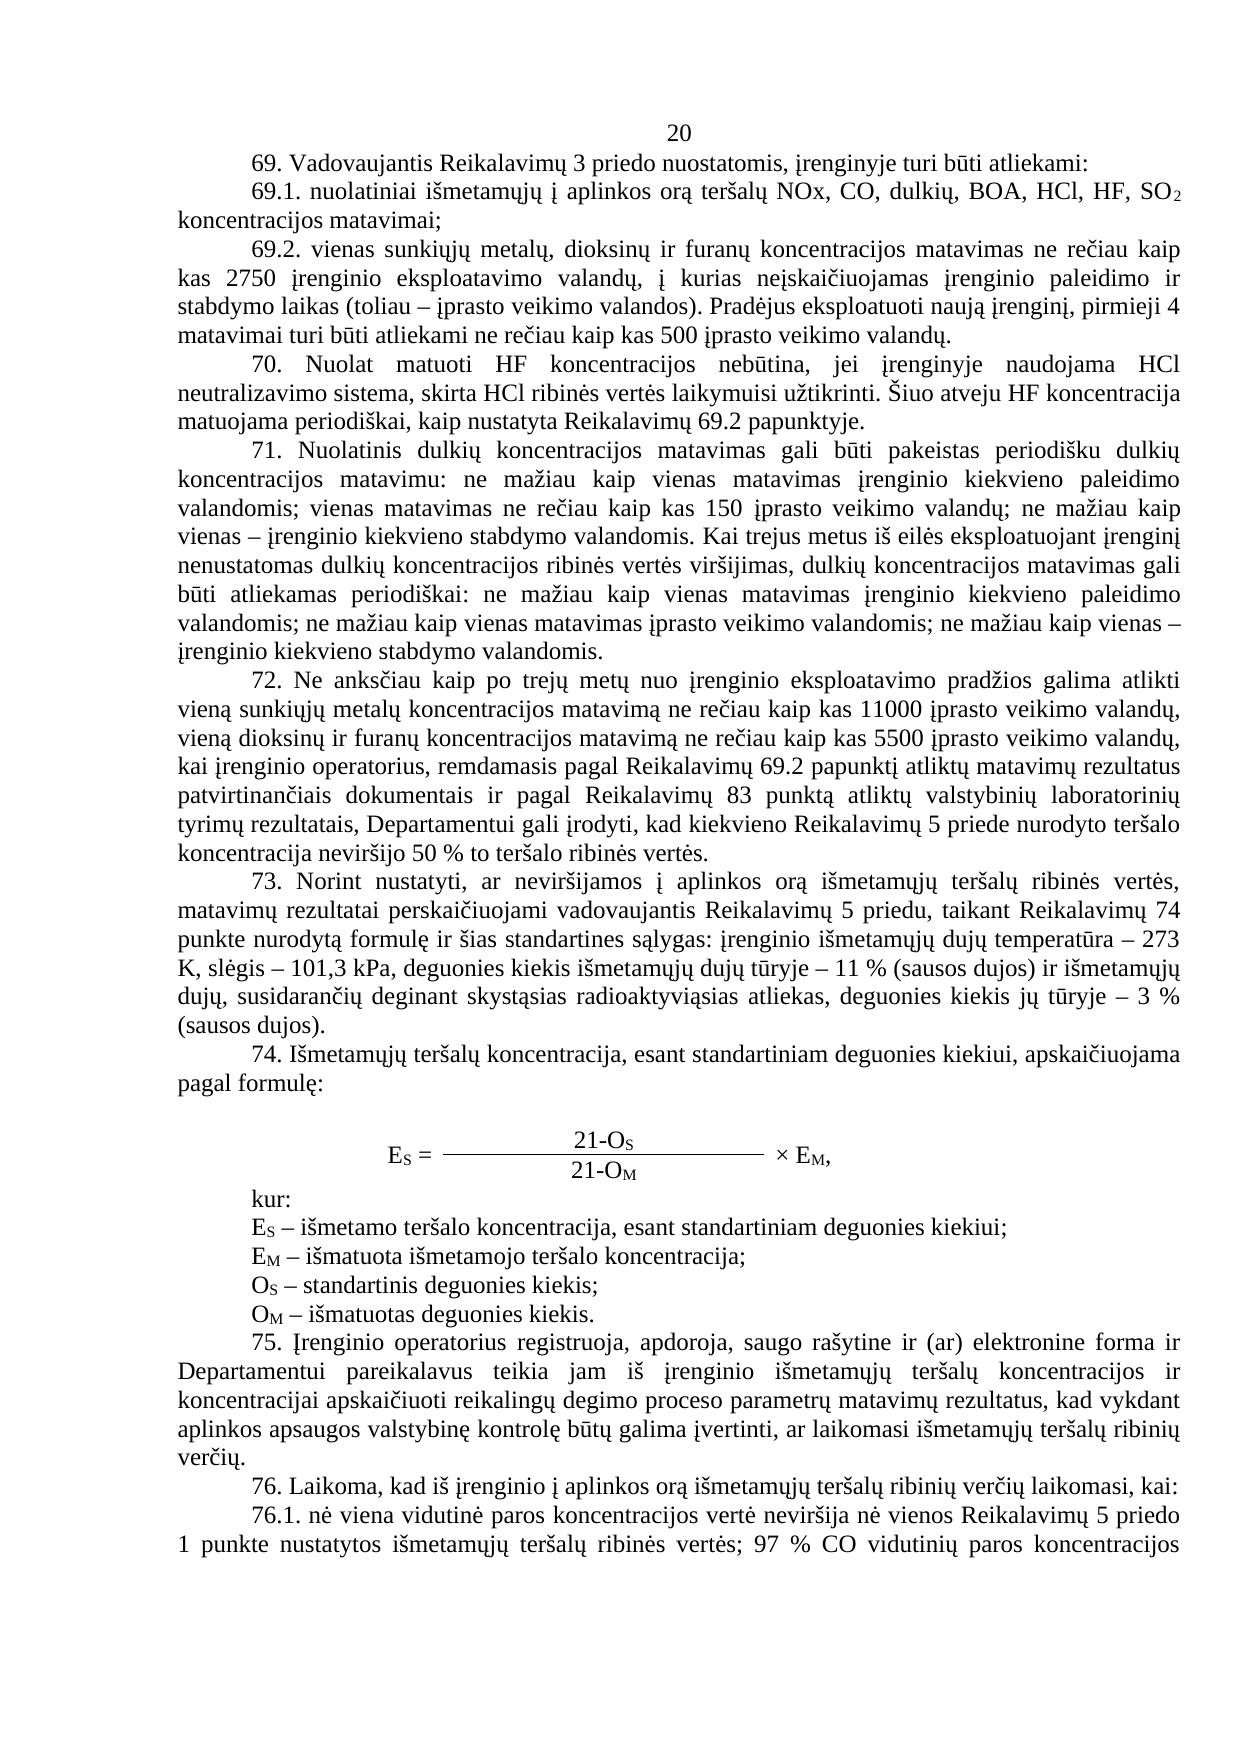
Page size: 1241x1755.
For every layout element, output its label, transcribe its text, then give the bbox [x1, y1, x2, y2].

text 74. Išmetamųjų teršalų koncentracija, esant standartiniam deguonies kiekiui, apskaičiuojama pagal formulę: [177, 1039, 1181, 1096]
text 75. Įrenginio operatorius registruoja, apdoroja, saugo rašytine ir (ar) elektronine forma ir Departamentui pareikalavus teikia jam iš įrenginio išmetamųjų teršalų koncentracijos ir koncentracijai apskaičiuoti reikalingų degimo proceso parametrų matavimų rezultatus, kad vykdant aplinkos apsaugos valstybinę kontrolę būtų galima įvertinti, ar laikomasi išmetamųjų teršalų ribinių verčių. [177, 1327, 1181, 1471]
text 73. Norint nustatyti, ar neviršijamos į aplinkos orą išmetamųjų teršalų ribinės vertės, matavimų rezultatai perskaičiuojami vadovaujantis Reikalavimų 5 priedu, taikant Reikalavimų 74 punkte nurodytą formulę ir šias standartines sąlygas: įrenginio išmetamųjų dujų temperatūra – 273 K, slėgis – 101,3 kPa, deguonies kiekis išmetamųjų dujų tūryje – 11 % (sausos dujos) ir išmetamųjų dujų, susidarančių deginant skystąsias radioaktyviąsias atliekas, deguonies kiekis jų tūryje – 3 % (sausos dujos). [177, 866, 1181, 1039]
text 71. Nuolatinis dulkių koncentracijos matavimas gali būti pakeistas periodišku dulkių koncentracijos matavimu: ne mažiau kaip vienas matavimas įrenginio kiekvieno paleidimo valandomis; vienas matavimas ne rečiau kaip kas 150 įprasto veikimo valandų; ne mažiau kaip vienas – įrenginio kiekvieno stabdymo valandomis. Kai trejus metus iš eilės eksploatuojant įrenginį nenustatomas dulkių koncentracijos ribinės vertės viršijimas, dulkių koncentracijos matavimas gali būti atliekamas periodiškai: ne mažiau kaip vienas matavimas įrenginio kiekvieno paleidimo valandomis; ne mažiau kaip vienas matavimas įprasto veikimo valandomis; ne mažiau kaip vienas – įrenginio kiekvieno stabdymo valandomis. [177, 435, 1181, 665]
text 72. Ne anksčiau kaip po trejų metų nuo įrenginio eksploatavimo pradžios galima atlikti vieną sunkiųjų metalų koncentracijos matavimą ne rečiau kaip kas 11000 įprasto veikimo valandų, vieną dioksinų ir furanų koncentracijos matavimą ne rečiau kaip kas 5500 įprasto veikimo valandų, kai įrenginio operatorius, remdamasis pagal Reikalavimų 69.2 papunktį atliktų matavimų rezultatus patvirtinančiais dokumentais ir pagal Reikalavimų 83 punktą atliktų valstybinių laboratorinių tyrimų rezultatais, Departamentui gali įrodyti, kad kiekvieno Reikalavimų 5 priede nurodyto teršalo koncentracija neviršijo 50 % to teršalo ribinės vertės. [177, 665, 1181, 866]
text 69.2. vienas sunkiųjų metalų, dioksinų ir furanų koncentracijos matavimas ne rečiau kaip kas 2750 įrenginio eksploatavimo valandų, į kurias neįskaičiuojamas įrenginio paleidimo ir stabdymo laikas (toliau – įprasto veikimo valandos). Pradėjus eksploatuoti naują įrenginį, pirmieji 4 matavimai turi būti atliekami ne rečiau kaip kas 500 įprasto veikimo valandų. [177, 234, 1181, 349]
text kur: [177, 1184, 1181, 1212]
text ES – išmetamo teršalo koncentracija, esant standartiniam deguonies kiekiui; [177, 1212, 1181, 1241]
text 69. Vadovaujantis Reikalavimų 3 priedo nuostatomis, įrenginyje turi būti atliekami: [177, 148, 1181, 176]
table_header 21-OS [443, 1125, 764, 1154]
text 76.1. nė viena vidutinė paros koncentracijos vertė neviršija nė vienos Reikalavimų 5 priedo 1 punkte nustatytos išmetamųjų teršalų ribinės vertės; 97 % CO vidutinių paros koncentracijos [177, 1500, 1181, 1557]
table_header ES = [177, 1125, 443, 1184]
text 76. Laikoma, kad iš įrenginio į aplinkos orą išmetamųjų teršalų ribinių verčių laikomasi, kai: [177, 1471, 1181, 1500]
table_header × EM, [764, 1125, 1181, 1184]
text OM – išmatuotas deguonies kiekis. [177, 1299, 1181, 1327]
text 70. Nuolat matuoti HF koncentracijos nebūtina, jei įrenginyje naudojama HCl neutralizavimo sistema, skirta HCl ribinės vertės laikymuisi užtikrinti. Šiuo atveju HF koncentracija matuojama periodiškai, kaip nustatyta Reikalavimų 69.2 papunktyje. [177, 349, 1181, 435]
text OS – standartinis deguonies kiekis; [177, 1270, 1181, 1299]
text EM – išmatuota išmetamojo teršalo koncentracija; [177, 1241, 1181, 1270]
table_cell 21-OM [443, 1155, 764, 1184]
text 69.1. nuolatiniai išmetamųjų į aplinkos orą teršalų NOx, CO, dulkių, BOA, HCl, HF, SO2 koncentracijos matavimai; [177, 176, 1181, 234]
